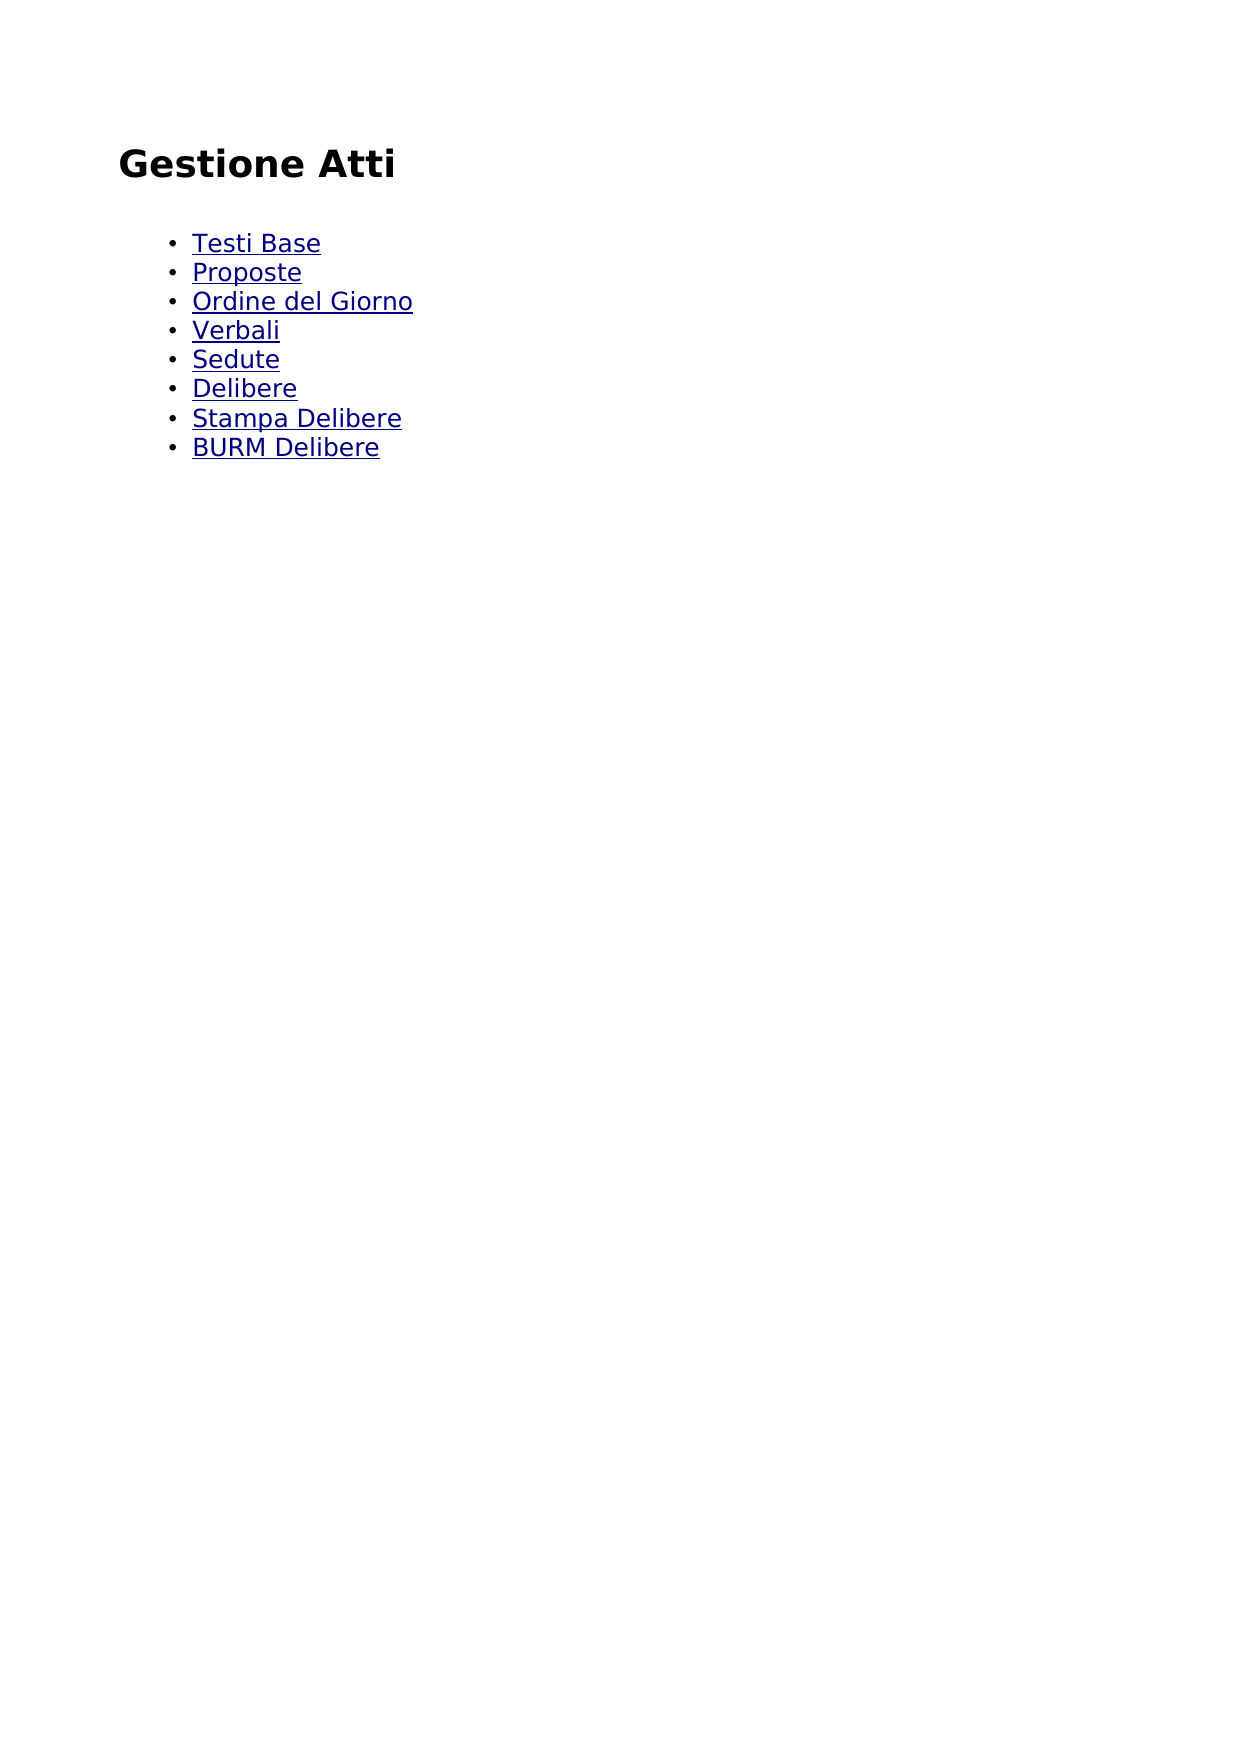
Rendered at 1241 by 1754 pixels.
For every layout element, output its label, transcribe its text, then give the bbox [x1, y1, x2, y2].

list Delibere [177, 374, 1122, 404]
list Testi Base [177, 229, 1122, 258]
list Proposte [177, 258, 1122, 287]
list Ordine del Giorno [177, 287, 1122, 316]
subtitle Gestione Atti [118, 143, 1122, 187]
list Verbali [177, 316, 1122, 345]
list Sedute [177, 345, 1122, 374]
list BURM Delibere [177, 433, 1122, 462]
list Stampa Delibere [177, 404, 1122, 433]
